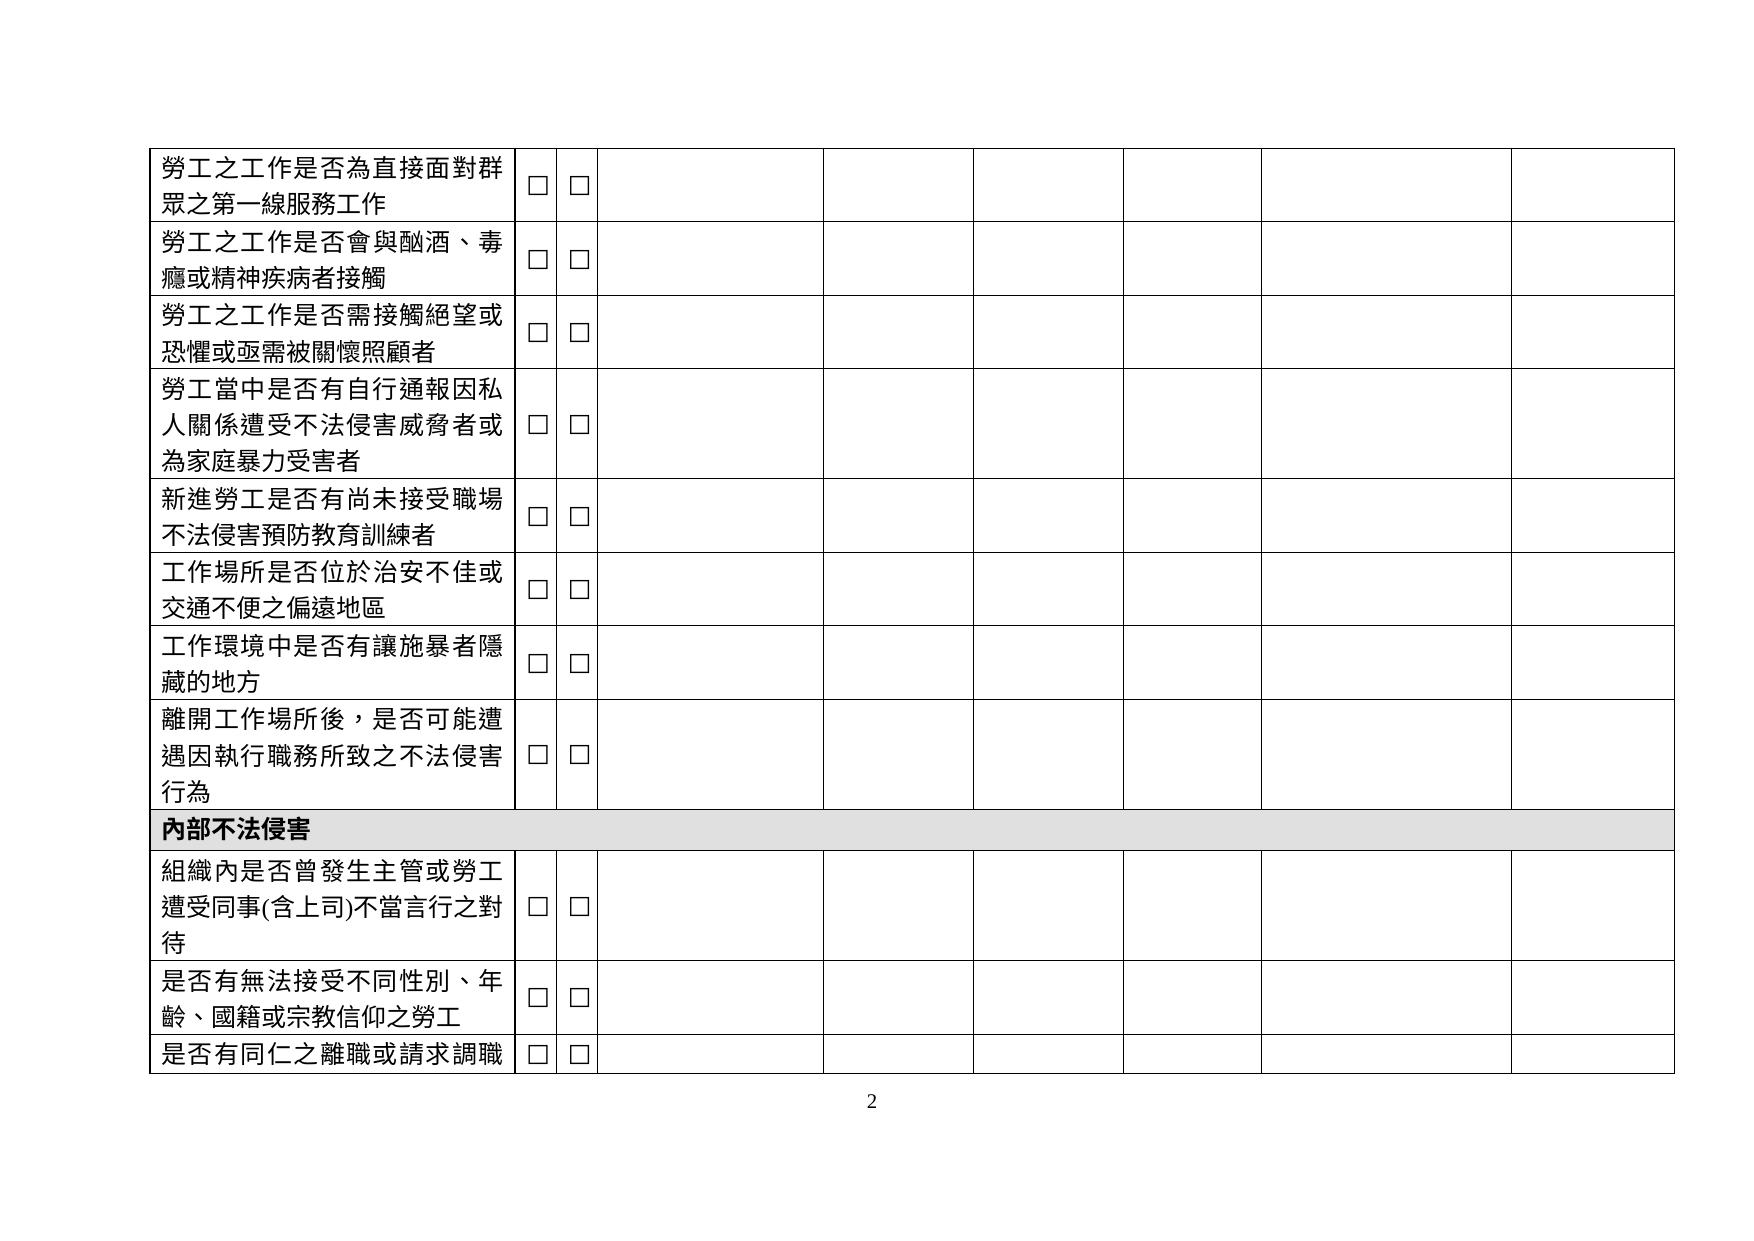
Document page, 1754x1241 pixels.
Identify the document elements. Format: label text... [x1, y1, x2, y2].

table_cell [598, 851, 823, 960]
table_cell [1512, 222, 1674, 295]
table_cell [1124, 296, 1261, 368]
table_cell [1512, 553, 1674, 625]
table_cell [974, 296, 1123, 368]
table_cell □ [557, 1035, 597, 1073]
table_cell □ [557, 479, 597, 552]
table_cell □ [557, 369, 597, 478]
table_cell [974, 1035, 1123, 1073]
table_cell [824, 149, 973, 221]
table_cell [824, 369, 973, 478]
table_cell [1262, 222, 1511, 295]
table_cell [1124, 1035, 1261, 1073]
table_cell [824, 553, 973, 625]
table_cell [824, 700, 973, 808]
table_cell [598, 700, 823, 808]
table_cell [974, 553, 1123, 625]
table_cell □ [557, 700, 597, 808]
table_cell [598, 1035, 823, 1073]
table_cell □ [516, 149, 556, 221]
table_cell [1124, 222, 1261, 295]
table_cell 勞工之工作是否為直接面對群眾之第一線服務工作 [151, 149, 514, 221]
table_cell [1124, 626, 1261, 699]
table_cell [974, 961, 1123, 1033]
table_cell [824, 222, 973, 295]
table_cell [1124, 369, 1261, 478]
table_cell [974, 222, 1123, 295]
table_cell [824, 296, 973, 368]
table_cell 內部不法侵害 [151, 810, 1674, 850]
table_cell [1124, 553, 1261, 625]
table_cell [824, 851, 973, 960]
table_cell □ [557, 626, 597, 699]
table_cell □ [557, 851, 597, 960]
table_cell [1124, 851, 1261, 960]
table_cell [1262, 479, 1511, 552]
table_cell [1262, 553, 1511, 625]
table_cell [1262, 851, 1511, 960]
table_cell [974, 479, 1123, 552]
table_cell 新進勞工是否有尚未接受職場不法侵害預防教育訓練者 [151, 479, 514, 552]
table_cell 工作環境中是否有讓施暴者隱藏的地方 [151, 626, 514, 699]
table_cell [598, 369, 823, 478]
table_cell □ [516, 700, 556, 808]
table_cell [598, 479, 823, 552]
table_cell □ [516, 222, 556, 295]
table_cell 勞工之工作是否會與酗酒、毒癮或精神疾病者接觸 [151, 222, 514, 295]
table_cell [1262, 149, 1511, 221]
table_cell □ [557, 553, 597, 625]
table_cell [598, 961, 823, 1033]
table_cell 組織內是否曾發生主管或勞工遭受同事(含上司)不當言行之對待 [151, 851, 514, 960]
table_cell [1512, 700, 1674, 808]
table_cell □ [516, 961, 556, 1033]
table_cell [1124, 479, 1261, 552]
table_cell [1124, 700, 1261, 808]
table_cell [1512, 961, 1674, 1033]
table_cell [824, 1035, 973, 1073]
table_cell [1262, 961, 1511, 1033]
table_cell [1512, 1035, 1674, 1073]
table_cell [1512, 851, 1674, 960]
table_cell [1124, 149, 1261, 221]
table_cell [974, 626, 1123, 699]
table_cell [974, 851, 1123, 960]
table_cell □ [516, 296, 556, 368]
table_cell □ [557, 149, 597, 221]
table_cell [974, 149, 1123, 221]
table_cell [824, 626, 973, 699]
table_cell [1512, 479, 1674, 552]
table_cell □ [516, 851, 556, 960]
table_cell □ [516, 369, 556, 478]
table_cell [1512, 369, 1674, 478]
table_cell [598, 553, 823, 625]
table_cell □ [557, 296, 597, 368]
table_cell [598, 222, 823, 295]
table_cell [1512, 626, 1674, 699]
table_cell [1124, 961, 1261, 1033]
table_cell □ [557, 222, 597, 295]
table_cell □ [516, 626, 556, 699]
table_cell 勞工當中是否有自行通報因私人關係遭受不法侵害威脅者或為家庭暴力受害者 [151, 369, 514, 478]
table_cell [1262, 700, 1511, 808]
table_cell [824, 479, 973, 552]
table_cell [1262, 1035, 1511, 1073]
table_cell [598, 296, 823, 368]
table_cell 工作場所是否位於治安不佳或交通不便之偏遠地區 [151, 553, 514, 625]
table_cell [1512, 296, 1674, 368]
table_cell 是否有同仁之離職或請求調職 [151, 1035, 514, 1073]
table_cell [1262, 296, 1511, 368]
table_cell [598, 626, 823, 699]
table_cell [974, 700, 1123, 808]
table_cell [1512, 149, 1674, 221]
table_cell [974, 369, 1123, 478]
table_cell [598, 149, 823, 221]
table_cell □ [516, 553, 556, 625]
table_cell □ [516, 1035, 556, 1073]
table_cell [1262, 626, 1511, 699]
table_cell □ [516, 479, 556, 552]
table_cell 離開工作場所後，是否可能遭遇因執行職務所致之不法侵害行為 [151, 700, 514, 808]
table_cell 勞工之工作是否需接觸絕望或恐懼或亟需被關懷照顧者 [151, 296, 514, 368]
table_cell [824, 961, 973, 1033]
table_cell [1262, 369, 1511, 478]
table_cell 是否有無法接受不同性別、年齡、國籍或宗教信仰之勞工 [151, 961, 514, 1033]
table_cell □ [557, 961, 597, 1033]
